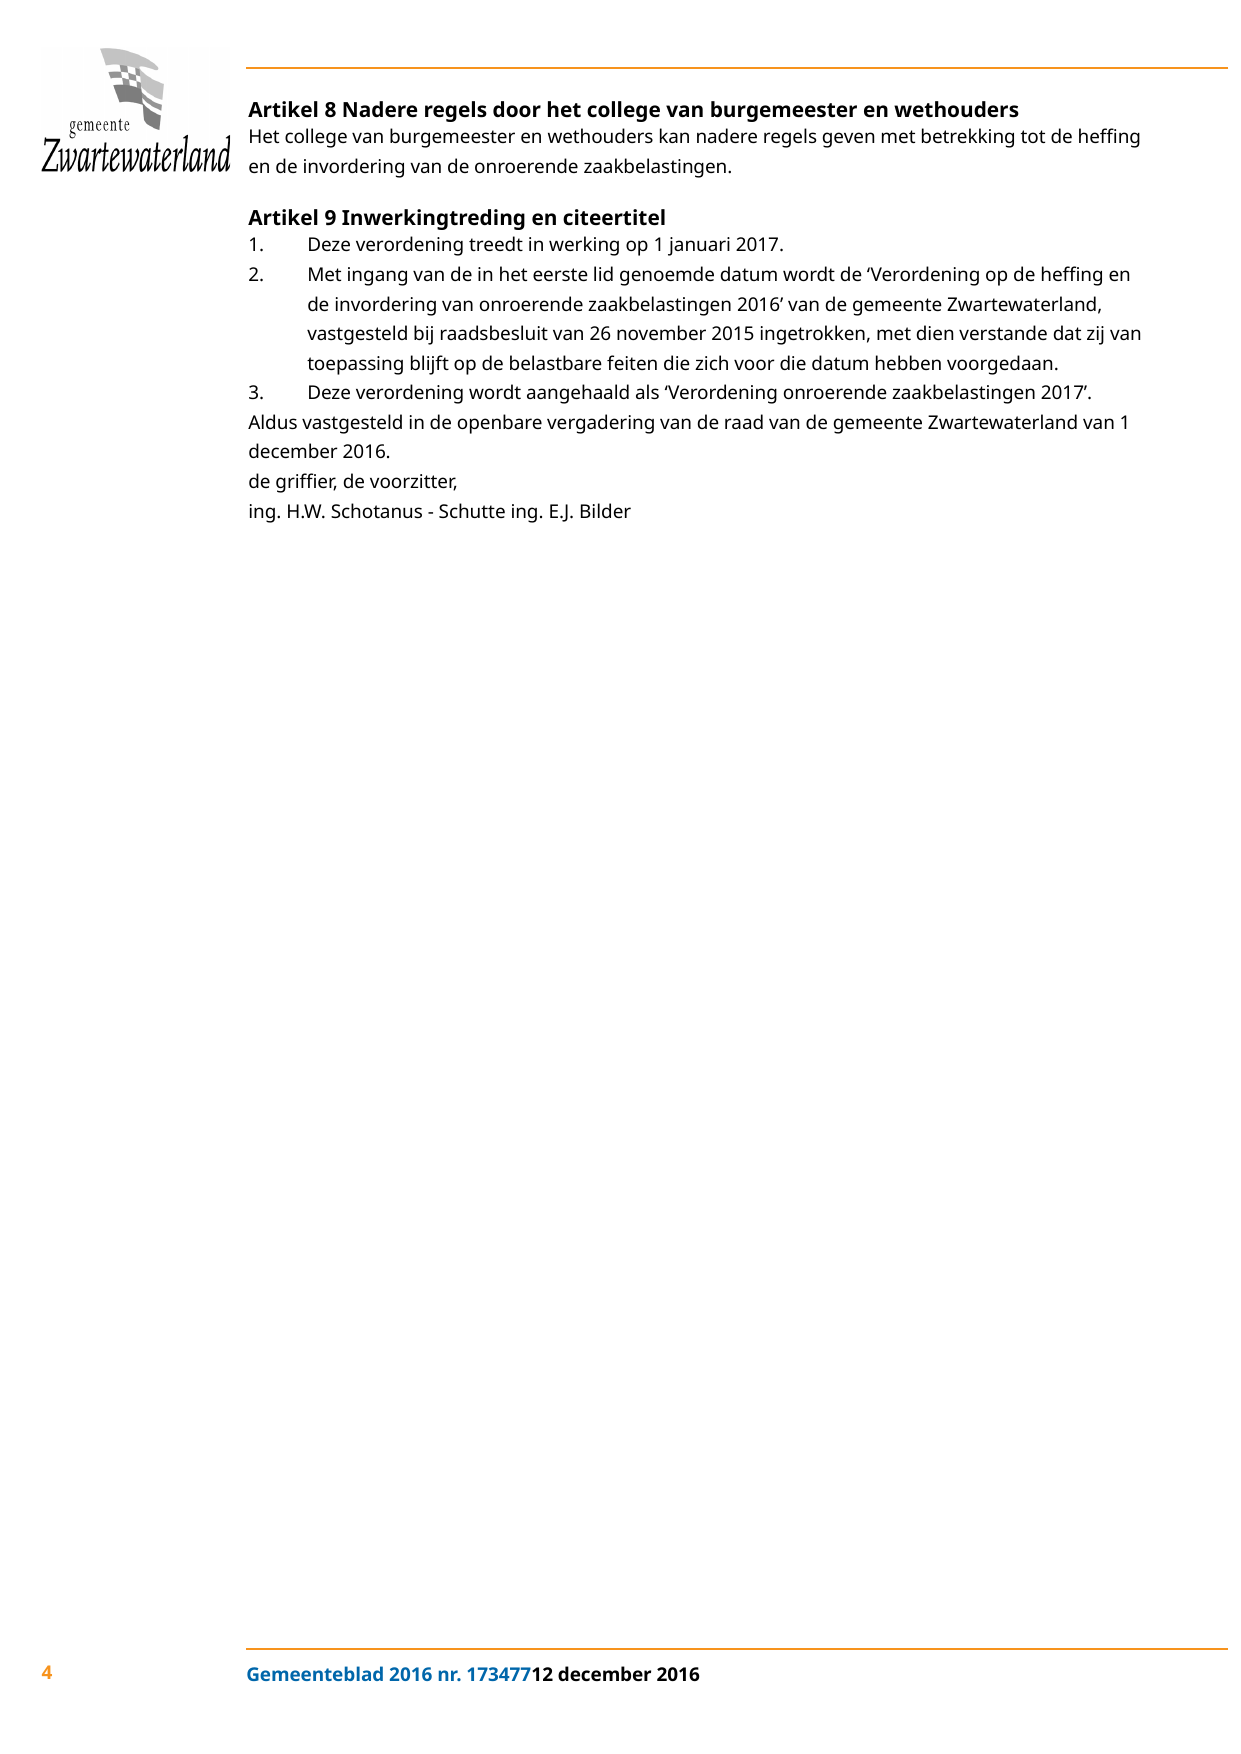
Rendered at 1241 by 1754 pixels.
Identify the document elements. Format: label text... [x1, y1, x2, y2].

text ing. H.W. Schotanus - Schutte ing. E.J. Bilder [248, 498, 1152, 524]
text Het college van burgemeester en wethouders kan nadere regels geven met betrekking tot de heffing en de invordering van de onroerende zaakbelastingen. [248, 123, 1152, 178]
text Artikel 8 Nadere regels door het college van burgemeester en wethouders [248, 95, 1152, 123]
text Artikel 9 Inwerkingtreding en citeertitel [248, 203, 1152, 232]
text de griffier, de voorzitter, [248, 468, 1152, 494]
text Aldus vastgesteld in de openbare vergadering van de raad van de gemeente Zwartewaterland van 1 december 2016. [248, 409, 1152, 464]
list Deze verordening treedt in werking op 1 januari 2017. [248, 232, 1152, 257]
picture [41, 47, 231, 172]
list Deze verordening wordt aangehaald als ‘Verordening onroerende zaakbelastingen 2017’. [248, 379, 1152, 405]
list Met ingang van de in het eerste lid genoemde datum wordt de ‘Verordening op de heffing en de invordering van onroerende zaakbelastingen 2016’ van de gemeente Zwartewaterland, vastgesteld bij raadsbesluit van 26 november 2015 ingetrokken, met dien verstande dat zij van toepassing blijft op de belastbare feiten die zich voor die datum hebben voorgedaan. [248, 261, 1152, 376]
